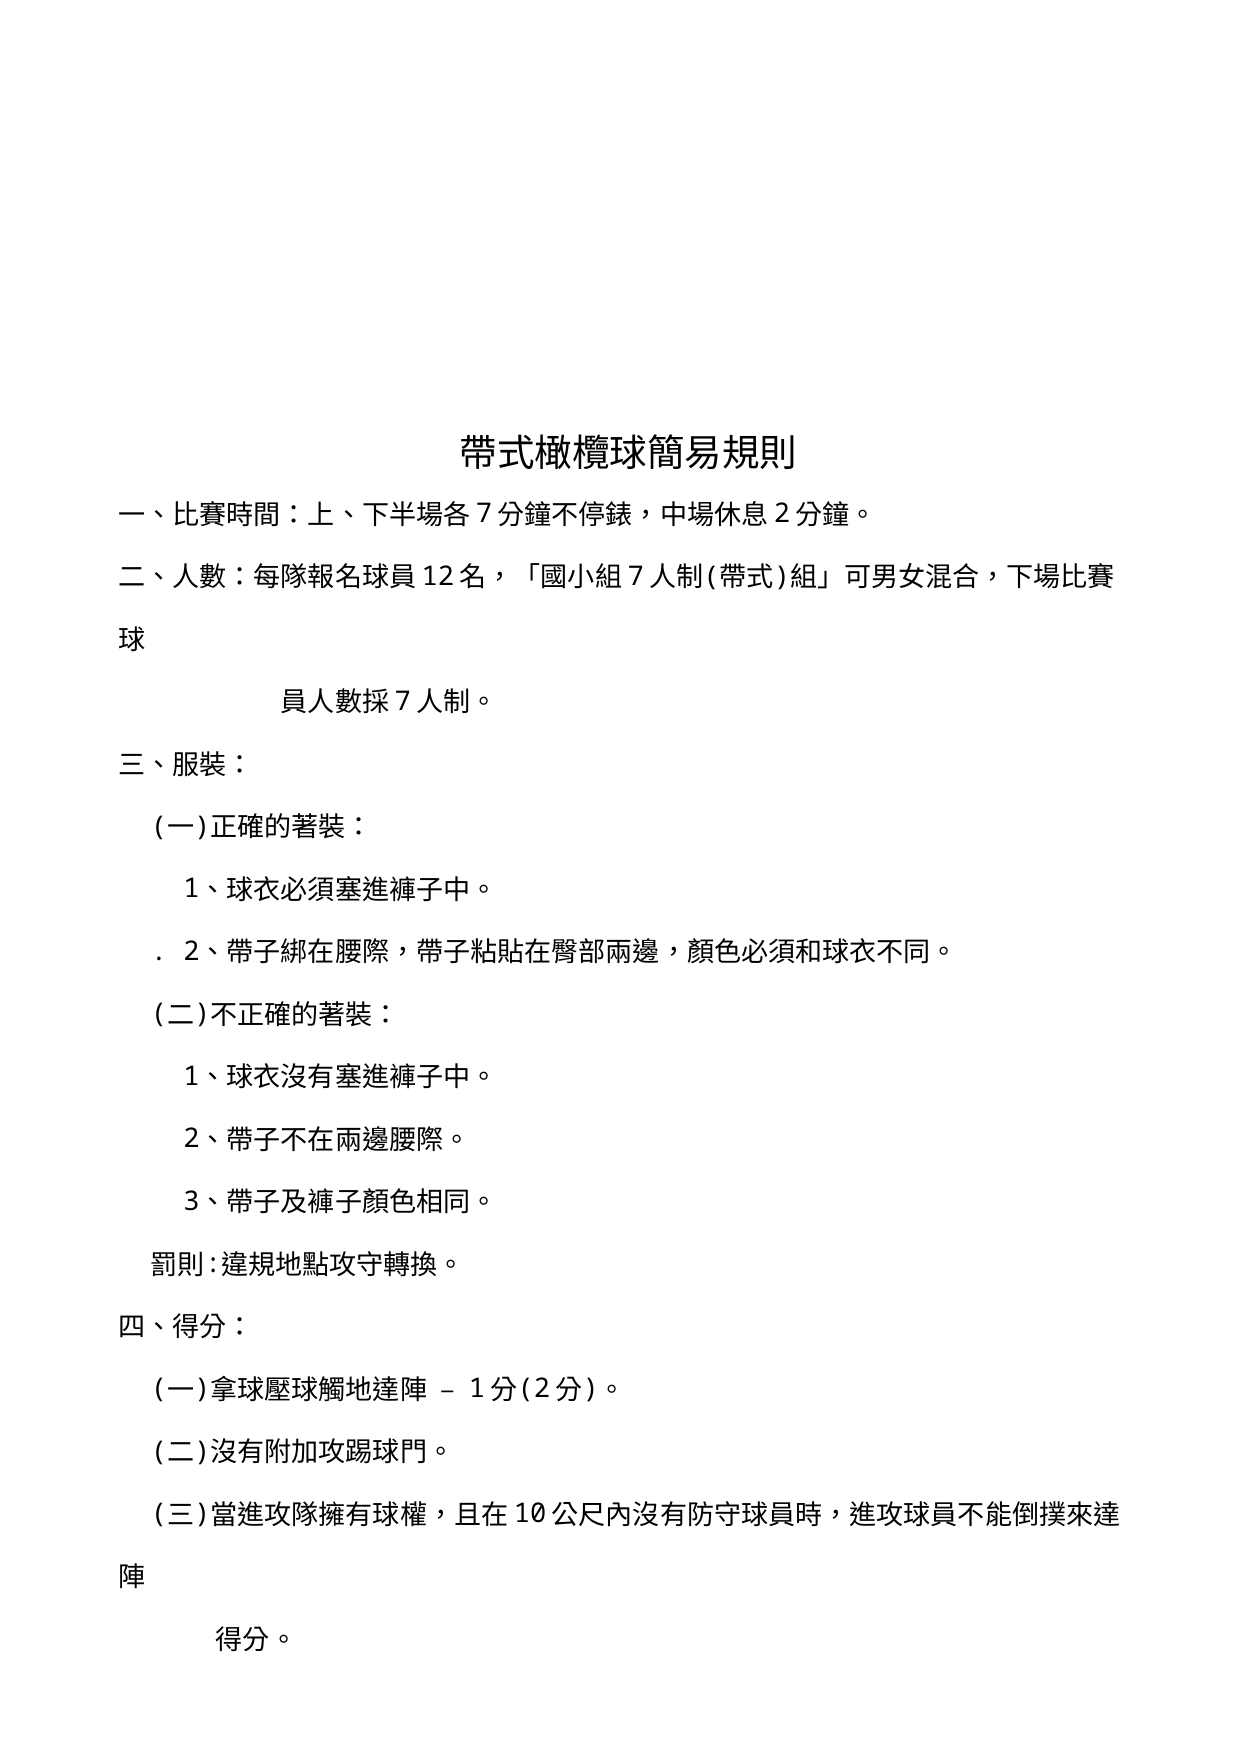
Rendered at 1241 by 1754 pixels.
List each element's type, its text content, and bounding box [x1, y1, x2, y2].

text 三、服裝： [118, 721, 1122, 783]
text 1、球衣必須塞進褲子中。 [118, 846, 1122, 908]
text 一、比賽時間：上、下半場各7分鐘不停錶，中場休息2分鐘。 [118, 471, 1122, 533]
text 2、帶子不在兩邊腰際。 [118, 1096, 1122, 1158]
text (二)沒有附加攻踢球門。 [118, 1408, 1122, 1471]
text 四、得分： [118, 1283, 1122, 1346]
text (一)正確的著裝： [118, 783, 1122, 846]
text . 2、帶子綁在腰際，帶子粘貼在臀部兩邊，顏色必須和球衣不同。 [118, 908, 1122, 971]
text 得分。 [118, 1596, 1122, 1658]
text 二、人數：每隊報名球員12名，「國小組7人制(帶式)組」可男女混合，下場比賽球 [118, 533, 1122, 658]
text (二)不正確的著裝： [118, 971, 1122, 1033]
text (一)拿球壓球觸地達陣 – 1分(2分)。 [118, 1346, 1122, 1408]
text 1、球衣沒有塞進褲子中。 [118, 1033, 1122, 1096]
text 員人數採7人制。 [118, 658, 1122, 721]
text 罰則:違規地點攻守轉換。 [118, 1221, 1122, 1283]
text 帶式橄欖球簡易規則 [118, 408, 1122, 471]
text 3、帶子及褲子顏色相同。 [118, 1158, 1122, 1221]
text (三)當進攻隊擁有球權，且在10公尺內沒有防守球員時，進攻球員不能倒撲來達陣 [118, 1471, 1122, 1596]
